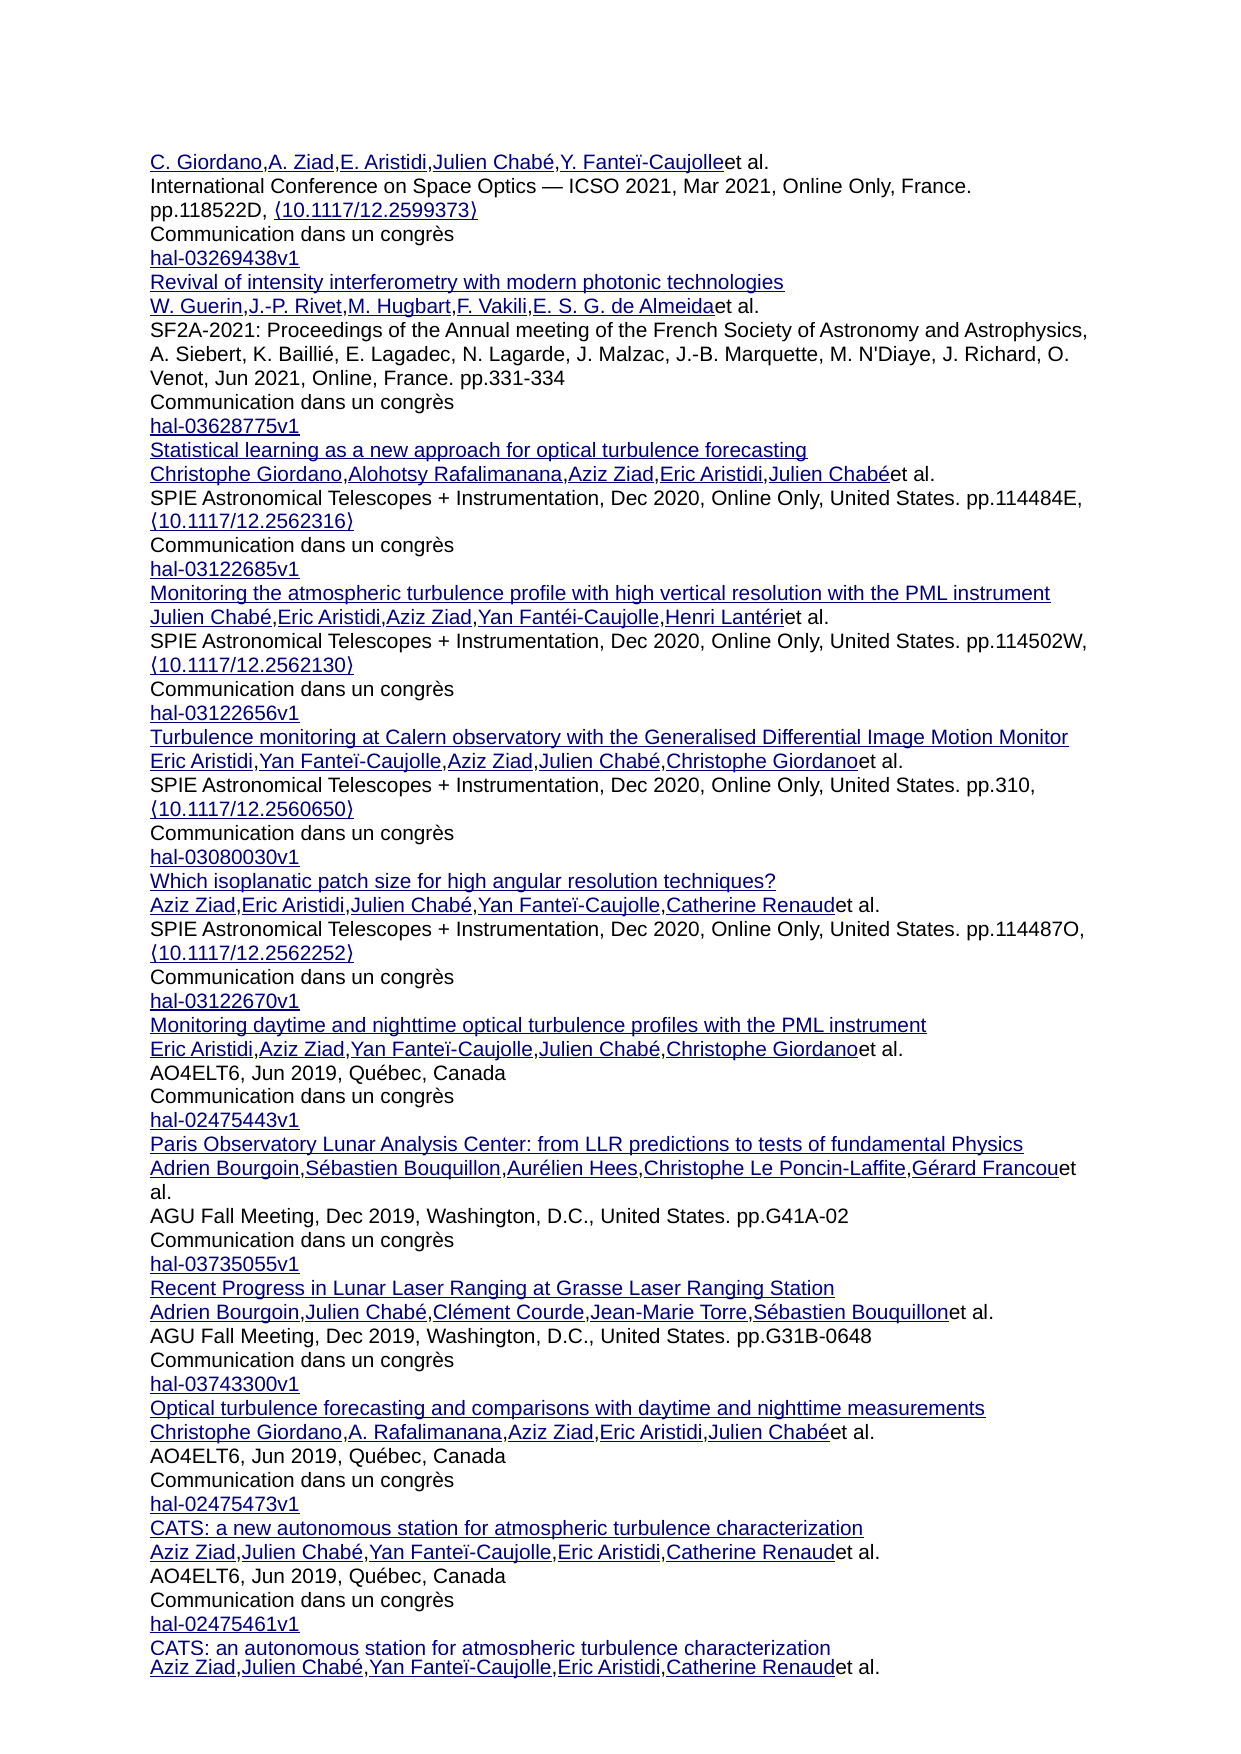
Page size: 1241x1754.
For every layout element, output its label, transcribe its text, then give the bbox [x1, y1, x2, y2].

table_cell C. Giordano,A. Ziad,E. Aristidi,Julien Chabé,Y. Fanteï-Caujolleet al. International Conference on Space Optics — ICSO 2021, Mar 2021, Online Only, France. pp.118522D, ⟨10.1117/12.2599373⟩ Communication dans un congrès hal-03269438v1 [150, 150, 1090, 270]
table_cell CATS: an autonomous station for atmospheric turbulence characterization Aziz Ziad,Julien Chabé,Yan Fanteï-Caujolle,Eric Aristidi,Catherine Renaudet al. [150, 1635, 1090, 1679]
table_cell Revival of intensity interferometry with modern photonic technologies W. Guerin,J.-P. Rivet,M. Hugbart,F. Vakili,E. S. G. de Almeidaet al. SF2A-2021: Proceedings of the Annual meeting of the French Society of Astronomy and Astrophysics, A. Siebert, K. Baillié, E. Lagadec, N. Lagarde, J. Malzac, J.-B. Marquette, M. N'Diaye, J. Richard, O. Venot, Jun 2021, Online, France. pp.331-334 Communication dans un congrès hal-03628775v1 [150, 270, 1090, 437]
table_cell Recent Progress in Lunar Laser Ranging at Grasse Laser Ranging Station Adrien Bourgoin,Julien Chabé,Clément Courde,Jean-Marie Torre,Sébastien Bouquillonet al. AGU Fall Meeting, Dec 2019, Washington, D.C., United States. pp.G31B-0648 Communication dans un congrès hal-03743300v1 [150, 1276, 1090, 1396]
table_cell CATS: a new autonomous station for atmospheric turbulence characterization Aziz Ziad,Julien Chabé,Yan Fanteï-Caujolle,Eric Aristidi,Catherine Renaudet al. AO4ELT6, Jun 2019, Québec, Canada Communication dans un congrès hal-02475461v1 [150, 1516, 1090, 1635]
table_cell Monitoring daytime and nighttime optical turbulence profiles with the PML instrument Eric Aristidi,Aziz Ziad,Yan Fanteï-Caujolle,Julien Chabé,Christophe Giordanoet al. AO4ELT6, Jun 2019, Québec, Canada Communication dans un congrès hal-02475443v1 [150, 1013, 1090, 1132]
table_cell Turbulence monitoring at Calern observatory with the Generalised Differential Image Motion Monitor Eric Aristidi,Yan Fanteï-Caujolle,Aziz Ziad,Julien Chabé,Christophe Giordanoet al. SPIE Astronomical Telescopes + Instrumentation, Dec 2020, Online Only, United States. pp.310, ⟨10.1117/12.2560650⟩ Communication dans un congrès hal-03080030v1 [150, 725, 1090, 869]
table_cell Monitoring the atmospheric turbulence profile with high vertical resolution with the PML instrument Julien Chabé,Eric Aristidi,Aziz Ziad,Yan Fantéi-Caujolle,Henri Lantériet al. SPIE Astronomical Telescopes + Instrumentation, Dec 2020, Online Only, United States. pp.114502W, ⟨10.1117/12.2562130⟩ Communication dans un congrès hal-03122656v1 [150, 581, 1090, 725]
table_cell Paris Observatory Lunar Analysis Center: from LLR predictions to tests of fundamental Physics Adrien Bourgoin,Sébastien Bouquillon,Aurélien Hees,Christophe Le Poncin-Laffite,Gérard Francouet al. AGU Fall Meeting, Dec 2019, Washington, D.C., United States. pp.G41A-02 Communication dans un congrès hal-03735055v1 [150, 1132, 1090, 1276]
table_cell Statistical learning as a new approach for optical turbulence forecasting Christophe Giordano,Alohotsy Rafalimanana,Aziz Ziad,Eric Aristidi,Julien Chabéet al. SPIE Astronomical Telescopes + Instrumentation, Dec 2020, Online Only, United States. pp.114484E, ⟨10.1117/12.2562316⟩ Communication dans un congrès hal-03122685v1 [150, 438, 1090, 581]
table_cell Which isoplanatic patch size for high angular resolution techniques? Aziz Ziad,Eric Aristidi,Julien Chabé,Yan Fanteï-Caujolle,Catherine Renaudet al. SPIE Astronomical Telescopes + Instrumentation, Dec 2020, Online Only, United States. pp.114487O, ⟨10.1117/12.2562252⟩ Communication dans un congrès hal-03122670v1 [150, 869, 1090, 1012]
table_cell Optical turbulence forecasting and comparisons with daytime and nighttime measurements Christophe Giordano,A. Rafalimanana,Aziz Ziad,Eric Aristidi,Julien Chabéet al. AO4ELT6, Jun 2019, Québec, Canada Communication dans un congrès hal-02475473v1 [150, 1396, 1090, 1516]
